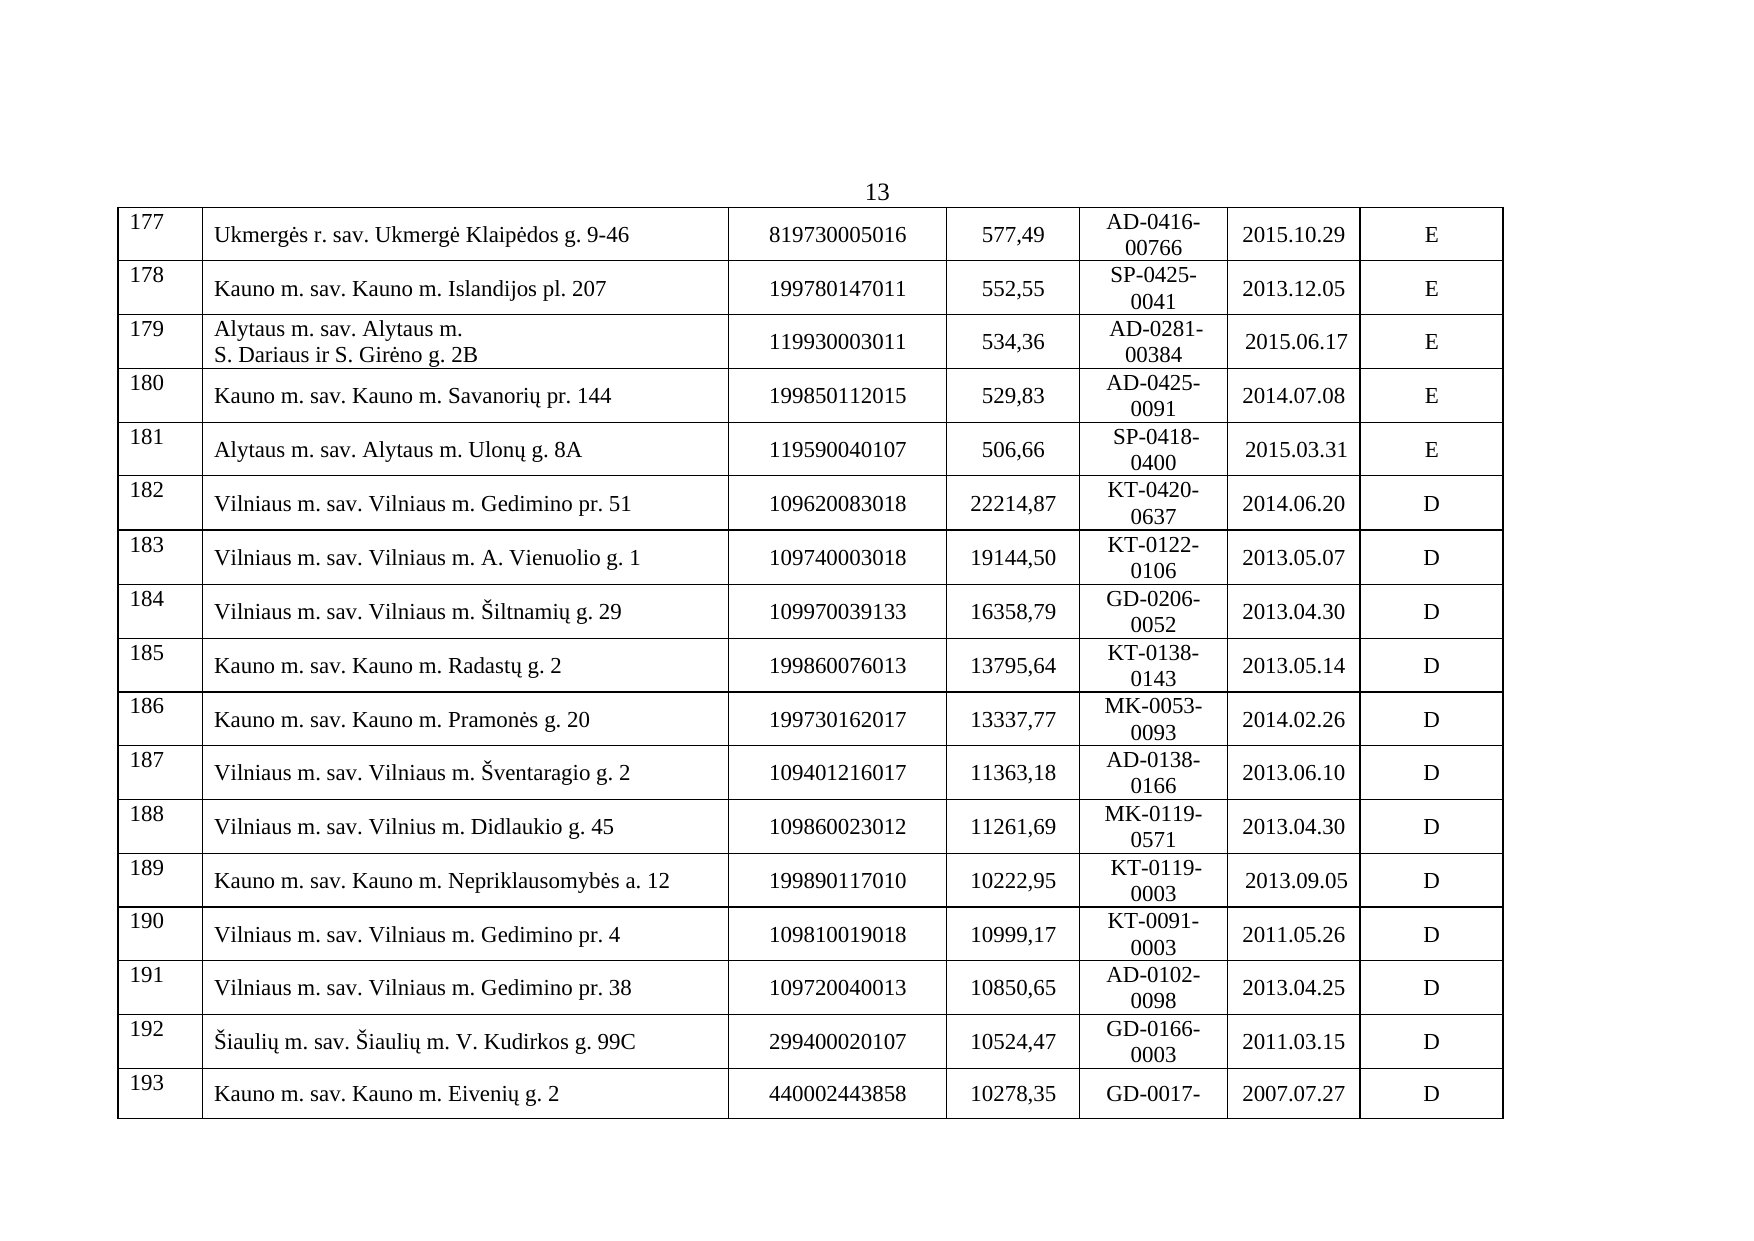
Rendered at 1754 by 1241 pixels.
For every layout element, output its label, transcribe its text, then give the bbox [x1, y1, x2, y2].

table_cell Vilniaus m. sav. Vilniaus m. A. Vienuolio g. 1 [203, 531, 728, 584]
table_cell Alytaus m. sav. Alytaus m. S. Dariaus ir S. Girėno g. 2B [203, 315, 728, 368]
table_cell Kauno m. sav. Kauno m. Savanorių pr. 144 [203, 369, 728, 422]
table_cell Vilniaus m. sav. Vilniaus m. Gedimino pr. 4 [203, 908, 728, 960]
table_cell AD-0281-00384 [1080, 315, 1227, 368]
table_cell GD-0206-0052 [1080, 585, 1227, 638]
table_cell 10278,35 [947, 1069, 1079, 1118]
table_cell 2014.02.26 [1228, 693, 1359, 745]
table_cell AD-0425-0091 [1080, 369, 1227, 422]
table_cell 192 [119, 1015, 202, 1068]
table_cell Vilniaus m. sav. Vilnius m. Didlaukio g. 45 [203, 800, 728, 853]
table_cell 13337,77 [947, 693, 1079, 745]
table_cell 191 [119, 961, 202, 1014]
table_cell D [1361, 961, 1502, 1014]
table_cell 184 [119, 585, 202, 638]
table_cell D [1361, 1015, 1502, 1068]
table_cell Kauno m. sav. Kauno m. Eivenių g. 2 [203, 1069, 728, 1118]
table_cell Vilniaus m. sav. Vilniaus m. Šventaragio g. 2 [203, 746, 728, 799]
table_cell AD-0416-00766 [1080, 208, 1227, 260]
table_cell 2015.06.17 [1228, 315, 1359, 368]
table_cell 11363,18 [947, 746, 1079, 799]
table_cell 2013.05.07 [1228, 531, 1359, 584]
table_cell 178 [119, 261, 202, 314]
table_cell 183 [119, 531, 202, 584]
table_cell 529,83 [947, 369, 1079, 422]
table_cell 109970039133 [729, 585, 946, 638]
table_cell 190 [119, 908, 202, 960]
table_cell 2013.12.05 [1228, 261, 1359, 314]
table_cell 2013.05.14 [1228, 639, 1359, 691]
table_cell 185 [119, 639, 202, 691]
table_cell 10999,17 [947, 908, 1079, 960]
table_cell 2013.04.30 [1228, 585, 1359, 638]
table_cell 199780147011 [729, 261, 946, 314]
table_cell KT-0122-0106 [1080, 531, 1227, 584]
table_cell 109860023012 [729, 800, 946, 853]
table_cell 109810019018 [729, 908, 946, 960]
table_cell 2015.03.31 [1228, 423, 1359, 475]
table_cell 577,49 [947, 208, 1079, 260]
table_cell Ukmergės r. sav. Ukmergė Klaipėdos g. 9-46 [203, 208, 728, 260]
table_cell E [1361, 369, 1502, 422]
table_cell Šiaulių m. sav. Šiaulių m. V. Kudirkos g. 99C [203, 1015, 728, 1068]
table_cell E [1361, 423, 1502, 475]
table_cell 182 [119, 476, 202, 529]
table_cell GD-0017- [1080, 1069, 1227, 1118]
table_cell 189 [119, 854, 202, 906]
table_cell 2013.04.25 [1228, 961, 1359, 1014]
table_cell 109620083018 [729, 476, 946, 529]
table_cell 187 [119, 746, 202, 799]
table_cell 2011.03.15 [1228, 1015, 1359, 1068]
table_cell 109740003018 [729, 531, 946, 584]
table_cell 10524,47 [947, 1015, 1079, 1068]
table_cell E [1361, 261, 1502, 314]
table_cell 181 [119, 423, 202, 475]
table_cell Kauno m. sav. Kauno m. Nepriklausomybės a. 12 [203, 854, 728, 906]
table_cell 199890117010 [729, 854, 946, 906]
table_cell D [1361, 585, 1502, 638]
table_cell 13795,64 [947, 639, 1079, 691]
table_cell 22214,87 [947, 476, 1079, 529]
table_cell MK-0119-0571 [1080, 800, 1227, 853]
table_cell 2007.07.27 [1228, 1069, 1359, 1118]
table_cell D [1361, 476, 1502, 529]
table_cell 2013.06.10 [1228, 746, 1359, 799]
table_cell 2013.09.05 [1228, 854, 1359, 906]
table_cell SP-0425-0041 [1080, 261, 1227, 314]
table_cell E [1361, 315, 1502, 368]
table_cell D [1361, 1069, 1502, 1118]
table_cell 109720040013 [729, 961, 946, 1014]
table_cell AD-0138-0166 [1080, 746, 1227, 799]
table_cell Vilniaus m. sav. Vilniaus m. Šiltnamių g. 29 [203, 585, 728, 638]
table_cell Vilniaus m. sav. Vilniaus m. Gedimino pr. 51 [203, 476, 728, 529]
table_cell 552,55 [947, 261, 1079, 314]
table_cell KT-0138-0143 [1080, 639, 1227, 691]
table_cell 819730005016 [729, 208, 946, 260]
table_cell 534,36 [947, 315, 1079, 368]
table_cell 19144,50 [947, 531, 1079, 584]
table_cell SP-0418-0400 [1080, 423, 1227, 475]
table_cell 440002443858 [729, 1069, 946, 1118]
table_cell 199730162017 [729, 693, 946, 745]
table_cell 2015.10.29 [1228, 208, 1359, 260]
table_cell 179 [119, 315, 202, 368]
table_cell 180 [119, 369, 202, 422]
table_cell 10850,65 [947, 961, 1079, 1014]
table_cell 199850112015 [729, 369, 946, 422]
table_cell 119590040107 [729, 423, 946, 475]
table_cell 10222,95 [947, 854, 1079, 906]
table_cell Vilniaus m. sav. Vilniaus m. Gedimino pr. 38 [203, 961, 728, 1014]
table_cell Kauno m. sav. Kauno m. Pramonės g. 20 [203, 693, 728, 745]
table_cell 506,66 [947, 423, 1079, 475]
table_cell D [1361, 800, 1502, 853]
table_cell KT-0091-0003 [1080, 908, 1227, 960]
table_cell AD-0102-0098 [1080, 961, 1227, 1014]
table_cell KT-0119-0003 [1080, 854, 1227, 906]
table_cell 2011.05.26 [1228, 908, 1359, 960]
table_cell 199860076013 [729, 639, 946, 691]
table_cell 11261,69 [947, 800, 1079, 853]
table_cell 2014.07.08 [1228, 369, 1359, 422]
table_cell D [1361, 854, 1502, 906]
table_cell KT-0420-0637 [1080, 476, 1227, 529]
table_cell 16358,79 [947, 585, 1079, 638]
table_cell 186 [119, 693, 202, 745]
table_cell GD-0166-0003 [1080, 1015, 1227, 1068]
table_cell MK-0053-0093 [1080, 693, 1227, 745]
table_cell 177 [119, 208, 202, 260]
table_cell D [1361, 908, 1502, 960]
table_cell 119930003011 [729, 315, 946, 368]
table_cell 2013.04.30 [1228, 800, 1359, 853]
table_cell D [1361, 531, 1502, 584]
table_cell 299400020107 [729, 1015, 946, 1068]
table_cell 109401216017 [729, 746, 946, 799]
table_cell Kauno m. sav. Kauno m. Radastų g. 2 [203, 639, 728, 691]
table_cell E [1361, 208, 1502, 260]
table_cell 188 [119, 800, 202, 853]
table_cell D [1361, 639, 1502, 691]
table_cell 2014.06.20 [1228, 476, 1359, 529]
table_cell Alytaus m. sav. Alytaus m. Ulonų g. 8A [203, 423, 728, 475]
table_cell D [1361, 746, 1502, 799]
table_cell Kauno m. sav. Kauno m. Islandijos pl. 207 [203, 261, 728, 314]
table_cell D [1361, 693, 1502, 745]
table_cell 193 [119, 1069, 202, 1118]
